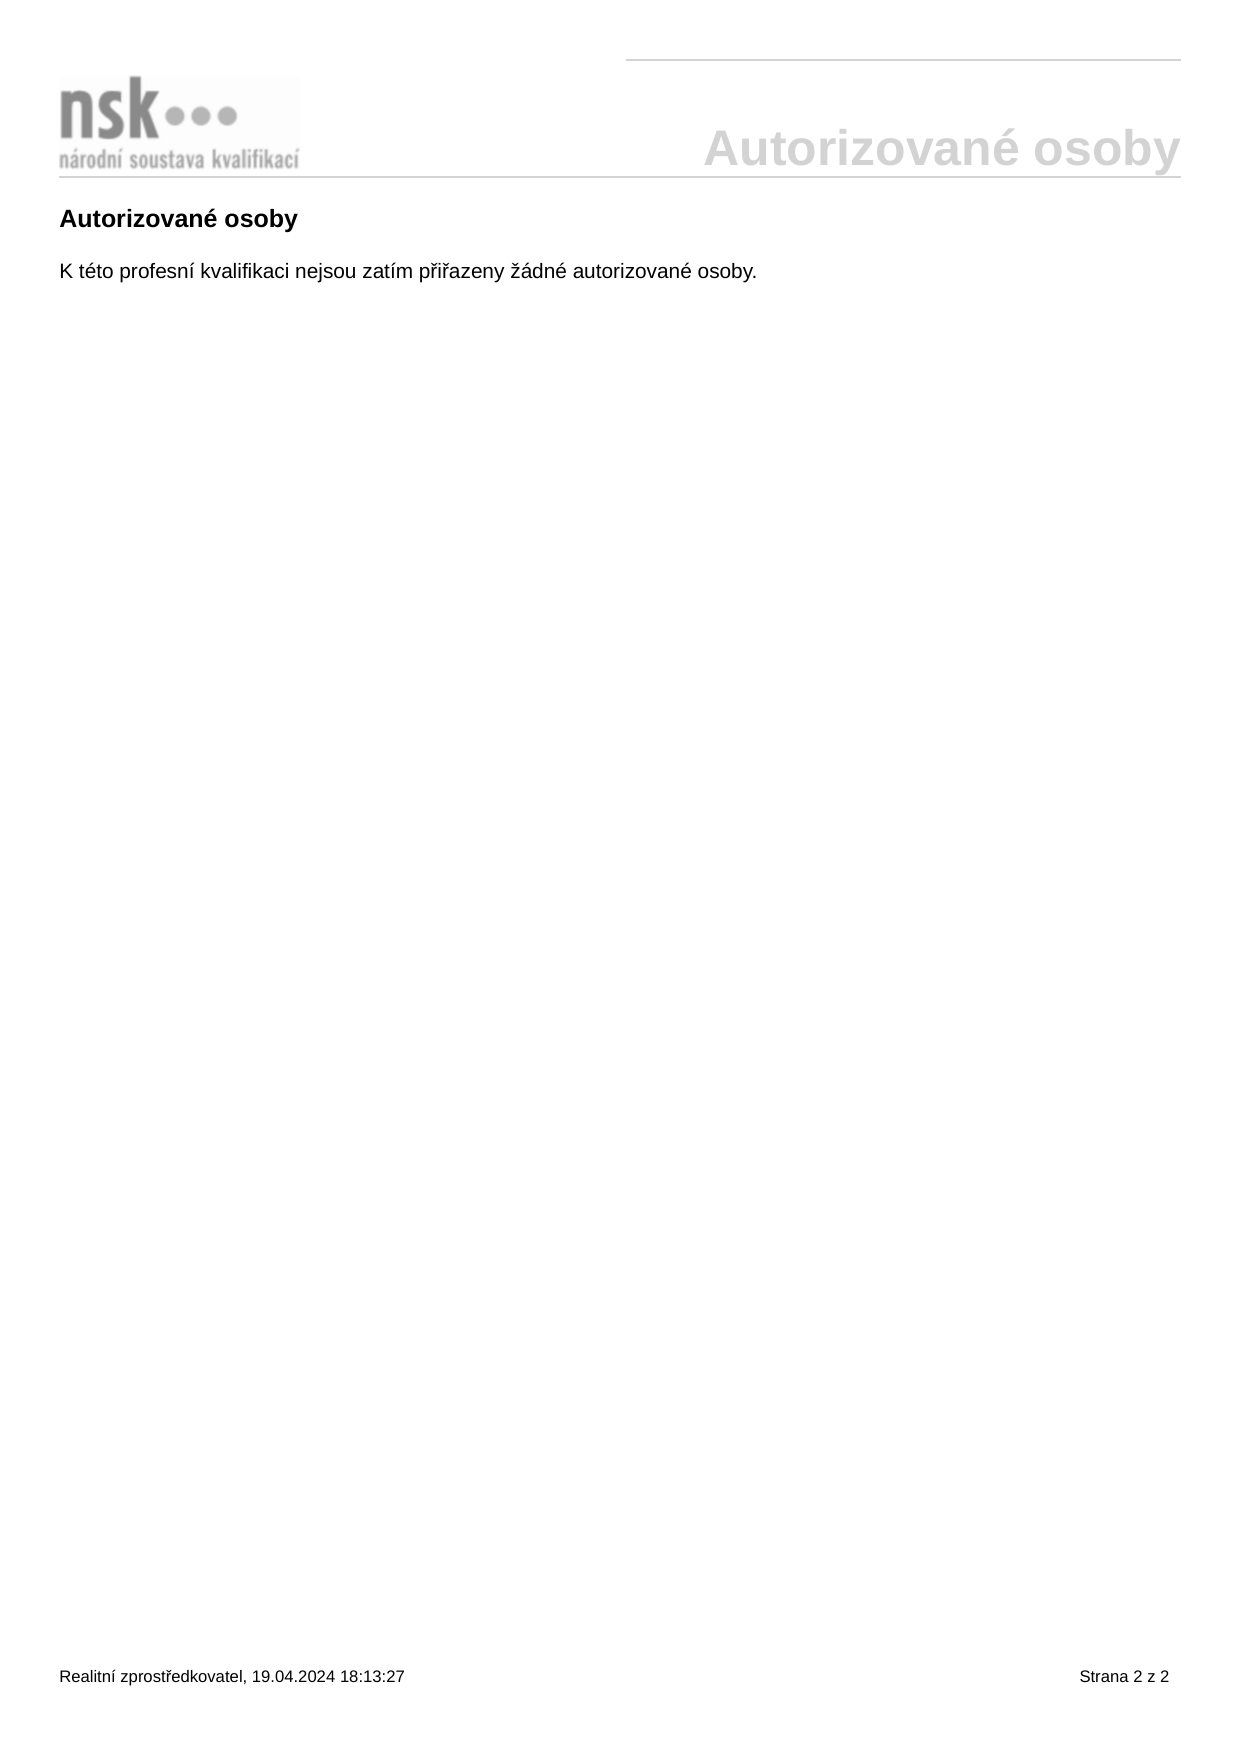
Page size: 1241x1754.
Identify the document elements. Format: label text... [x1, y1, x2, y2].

table_cell [484, 194, 620, 200]
table_cell [59, 1421, 483, 1658]
table_cell Realitní zprostředkovatel, 19.04.2024 18:13:27 [59, 1658, 862, 1694]
table_cell Autorizované osoby [59, 200, 1181, 236]
table_cell [626, 883, 862, 1183]
table_cell [862, 1421, 1169, 1658]
table_cell [862, 194, 1169, 200]
table_cell K této profesní kvalifikaci nejsou zatím přiřazeny žádné autorizované osoby. [59, 259, 1181, 283]
table_cell [626, 583, 862, 883]
table_cell [620, 1421, 626, 1658]
table_cell [862, 583, 1169, 883]
table_cell [620, 583, 626, 883]
table_cell [626, 194, 862, 200]
table_cell [620, 236, 626, 259]
table_cell [59, 171, 483, 176]
table_cell [1169, 883, 1181, 1183]
table_cell [1169, 283, 1181, 583]
table_cell [59, 283, 483, 583]
table_cell Autorizované osoby [626, 61, 1181, 176]
picture [58, 59, 621, 171]
table_cell [484, 883, 620, 1183]
table_cell [620, 1183, 626, 1421]
table_cell [1169, 1658, 1181, 1694]
table_cell [626, 283, 862, 583]
table_cell [484, 171, 620, 176]
table_cell [484, 236, 620, 259]
table_cell [620, 883, 626, 1183]
table_cell [862, 1183, 1169, 1421]
table_cell [620, 283, 626, 583]
table_cell [626, 1183, 862, 1421]
table_cell Strana 2 z 2 [862, 1658, 1169, 1694]
table_cell [59, 236, 483, 259]
table_cell [621, 59, 626, 170]
table_cell [862, 883, 1169, 1183]
table_cell [862, 236, 1169, 259]
table_cell [59, 194, 483, 200]
table_cell [59, 1183, 483, 1421]
table_cell [1169, 194, 1181, 200]
table_cell [484, 583, 620, 883]
table_cell [1169, 1421, 1181, 1658]
table_cell [484, 1183, 620, 1421]
table_cell [862, 283, 1169, 583]
table_cell [1169, 236, 1181, 259]
table_cell [626, 1421, 862, 1658]
table_cell [59, 583, 483, 883]
table_cell [59, 178, 1181, 194]
table_cell [484, 283, 620, 583]
table_cell [1169, 1183, 1181, 1421]
table_cell [484, 1421, 620, 1658]
table_cell [59, 883, 483, 1183]
table_cell [1169, 583, 1181, 883]
table_cell [626, 236, 862, 259]
